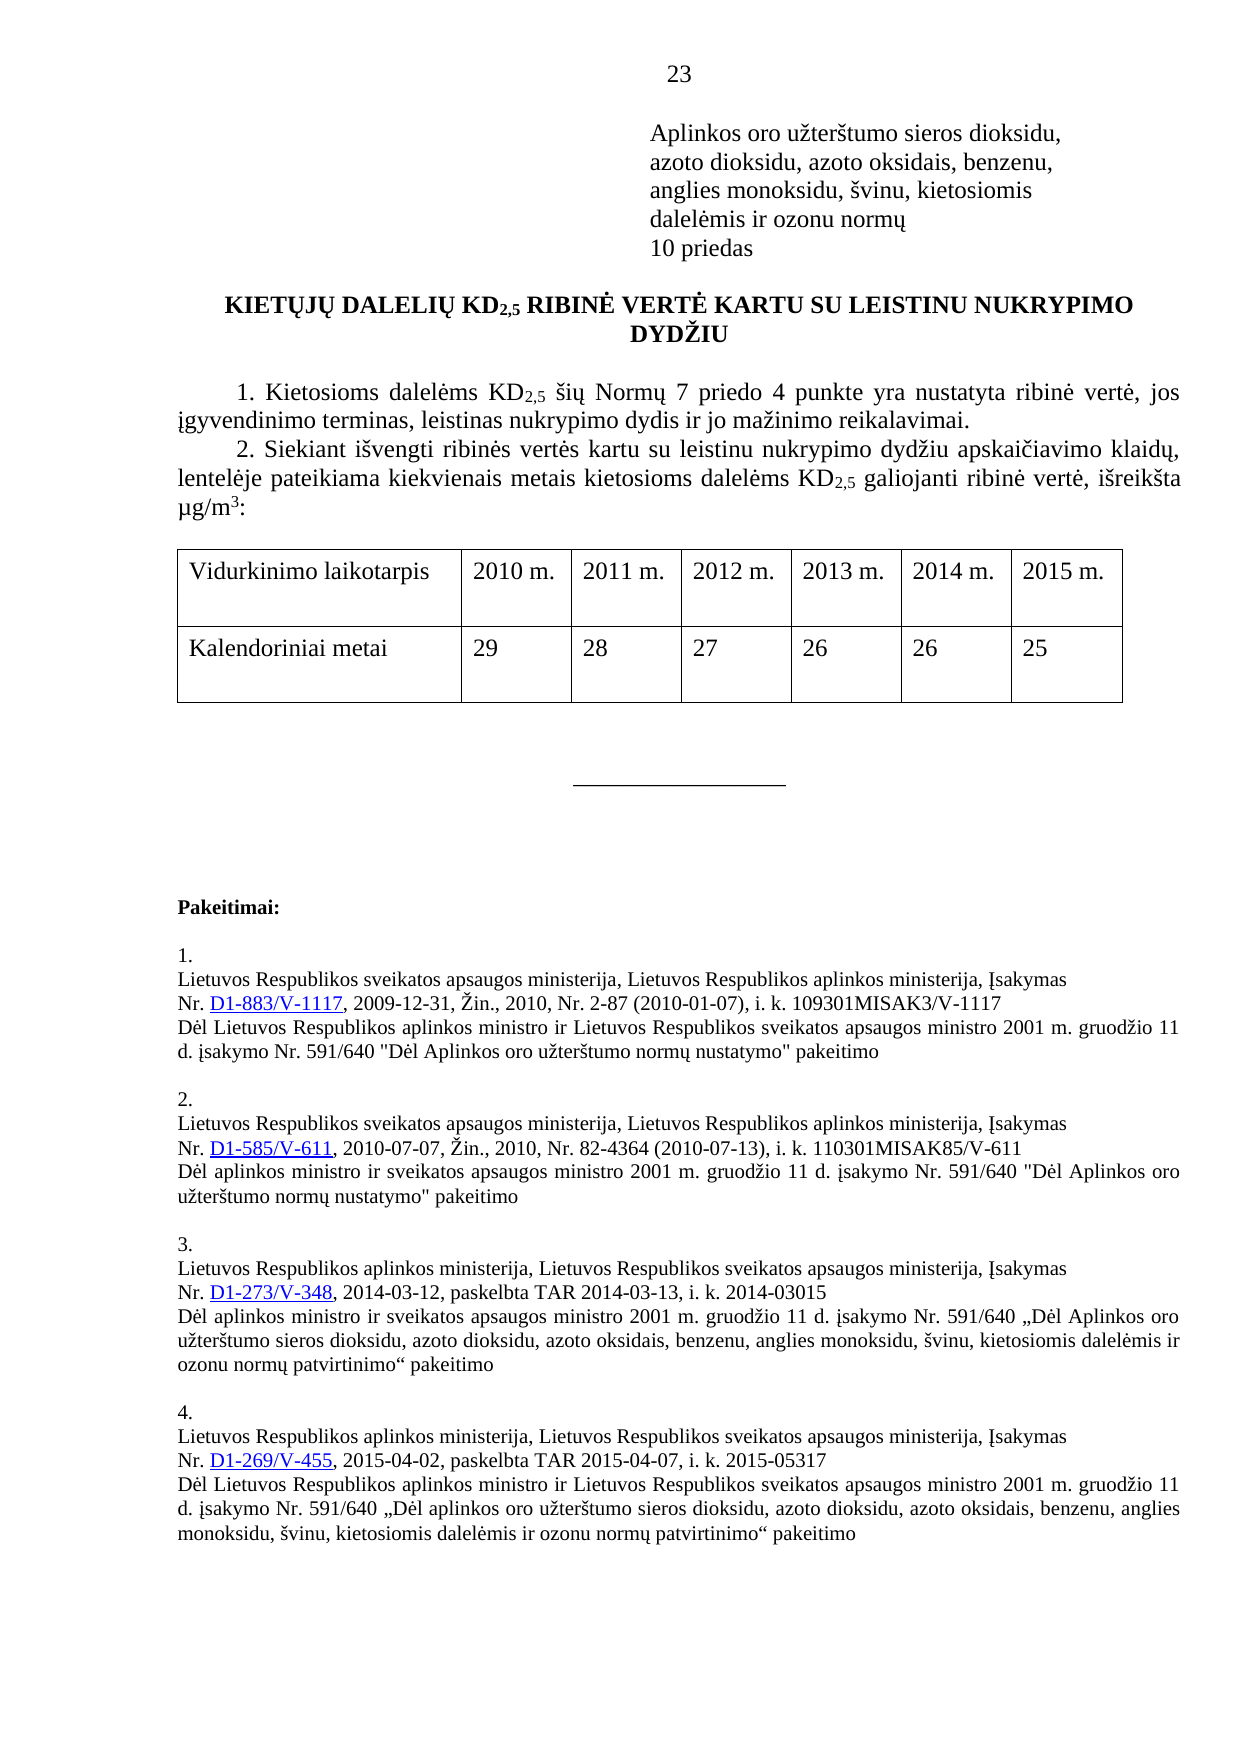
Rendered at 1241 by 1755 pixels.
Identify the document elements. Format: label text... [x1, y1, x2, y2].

text KIETŲJŲ DALELIŲ KD2,5 RIBINĖ VERTĖ KARTU SU LEISTINU NUKRYPIMO DYDŽIU [177, 291, 1181, 348]
text Dėl Lietuvos Respublikos aplinkos ministro ir Lietuvos Respublikos sveikatos apsaugos ministro 2001 m. gruodžio 11 d. įsakymo Nr. 591/640 "Dėl Aplinkos oro užterštumo normų nustatymo" pakeitimo [177, 1015, 1181, 1063]
table_header 2011 m. [572, 550, 681, 626]
text 2. [177, 1087, 1181, 1111]
text Pakeitimai: [177, 895, 1181, 919]
text 4. [177, 1400, 1181, 1424]
table_header 2013 m. [792, 550, 901, 626]
table_cell 28 [572, 627, 681, 702]
table_cell 27 [682, 627, 791, 702]
text 1. Kietosioms dalelėms KD2,5 šių Normų 7 priedo 4 punkte yra nustatyta ribinė vertė, jos įgyvendinimo terminas, leistinas nukrypimo dydis ir jo mažinimo reikalavimai. [177, 377, 1181, 434]
text Lietuvos Respublikos aplinkos ministerija, Lietuvos Respublikos sveikatos apsaugos ministerija, Įsakymas [177, 1424, 1181, 1448]
table_cell 26 [792, 627, 901, 702]
text Lietuvos Respublikos aplinkos ministerija, Lietuvos Respublikos sveikatos apsaugos ministerija, Įsakymas [177, 1256, 1181, 1280]
table_cell Kalendoriniai metai [178, 627, 461, 702]
text Nr. D1-585/V-611, 2010-07-07, Žin., 2010, Nr. 82-4364 (2010-07-13), i. k. 110301MISAK85/V-611 [177, 1135, 1181, 1159]
text 1. [177, 943, 1181, 967]
text Lietuvos Respublikos sveikatos apsaugos ministerija, Lietuvos Respublikos aplinkos ministerija, Įsakymas [177, 967, 1181, 991]
text Dėl aplinkos ministro ir sveikatos apsaugos ministro 2001 m. gruodžio 11 d. įsakymo Nr. 591/640 „Dėl Aplinkos oro užterštumo sieros dioksidu, azoto dioksidu, azoto oksidais, benzenu, anglies monoksidu, švinu, kietosiomis dalelėmis ir ozonu normų patvirtinimo“ pakeitimo [177, 1304, 1181, 1376]
text 3. [177, 1232, 1181, 1256]
table_header 2012 m. [682, 550, 791, 626]
text 10 priedas [649, 233, 1181, 262]
table_cell 25 [1012, 627, 1122, 702]
table_header 2015 m. [1012, 550, 1122, 626]
table_header 2010 m. [462, 550, 571, 626]
table_header 2014 m. [902, 550, 1011, 626]
text Lietuvos Respublikos sveikatos apsaugos ministerija, Lietuvos Respublikos aplinkos ministerija, Įsakymas [177, 1111, 1181, 1135]
table_header Vidurkinimo laikotarpis [178, 550, 461, 626]
text Nr. D1-883/V-1117, 2009-12-31, Žin., 2010, Nr. 2-87 (2010-01-07), i. k. 109301MISAK3/V-1117 [177, 991, 1181, 1015]
table_cell 29 [462, 627, 571, 702]
table_cell 26 [902, 627, 1011, 702]
text _________________ [177, 760, 1181, 789]
text azoto dioksidu, azoto oksidais, benzenu, [649, 147, 1181, 176]
text Dėl aplinkos ministro ir sveikatos apsaugos ministro 2001 m. gruodžio 11 d. įsakymo Nr. 591/640 "Dėl Aplinkos oro užterštumo normų nustatymo" pakeitimo [177, 1159, 1181, 1208]
text Nr. D1-273/V-348, 2014-03-12, paskelbta TAR 2014-03-13, i. k. 2014-03015 [177, 1280, 1181, 1304]
text Dėl Lietuvos Respublikos aplinkos ministro ir Lietuvos Respublikos sveikatos apsaugos ministro 2001 m. gruodžio 11 d. įsakymo Nr. 591/640 „Dėl aplinkos oro užterštumo sieros dioksidu, azoto dioksidu, azoto oksidais, benzenu, anglies monoksidu, švinu, kietosiomis dalelėmis ir ozonu normų patvirtinimo“ pakeitimo [177, 1472, 1181, 1544]
text dalelėmis ir ozonu normų [649, 204, 1181, 233]
text anglies monoksidu, švinu, kietosiomis [649, 176, 1181, 204]
text 2. Siekiant išvengti ribinės vertės kartu su leistinu nukrypimo dydžiu apskaičiavimo klaidų, lentelėje pateikiama kiekvienais metais kietosioms dalelėms KD2,5 galiojanti ribinė vertė, išreikšta µg/m3: [177, 434, 1181, 521]
text Aplinkos oro užterštumo sieros dioksidu, [649, 118, 1181, 147]
text Nr. D1-269/V-455, 2015-04-02, paskelbta TAR 2015-04-07, i. k. 2015-05317 [177, 1448, 1181, 1472]
